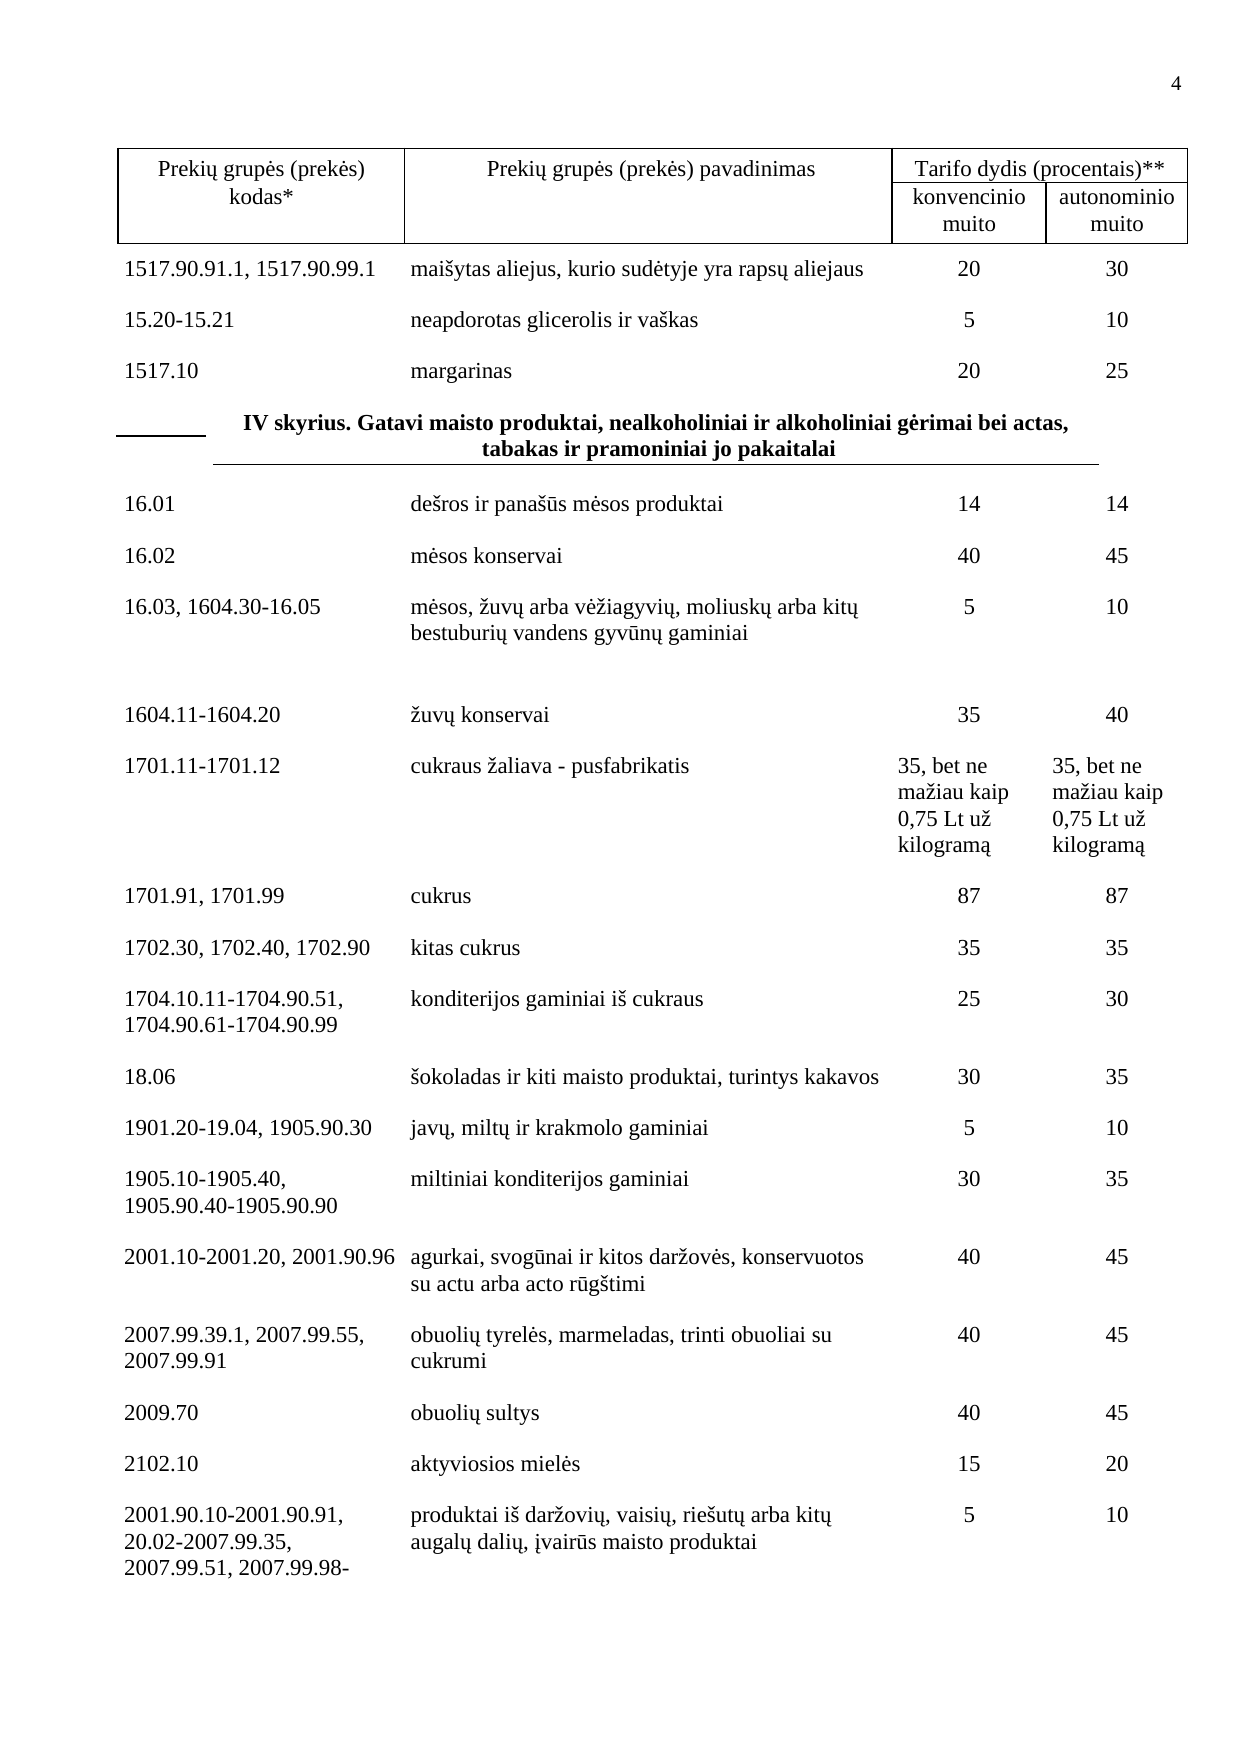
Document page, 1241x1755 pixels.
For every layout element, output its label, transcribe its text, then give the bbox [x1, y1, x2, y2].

table_cell 87 [1046, 870, 1187, 921]
table_cell 15 [892, 1438, 1046, 1489]
table_cell 40 [892, 1231, 1046, 1308]
table_cell 5 [892, 581, 1046, 688]
table_cell 14 [1046, 478, 1187, 529]
table_cell 2102.10 [118, 1438, 404, 1489]
table_cell žuvų konservai [405, 688, 892, 739]
table_cell 30 [1046, 244, 1187, 294]
table_cell agurkai, svogūnai ir kitos daržovės, konservuotos su actu arba acto rūgštimi [405, 1231, 892, 1308]
table_cell 1905.10-1905.40, 1905.90.40-1905.90.90 [118, 1153, 404, 1231]
table_cell 20 [1046, 1438, 1187, 1489]
table_cell 35, bet ne mažiau kaip 0,75 Lt už kilogramą [1046, 740, 1187, 870]
table_cell 45 [1046, 1231, 1187, 1308]
table_cell dešros ir panašūs mėsos produktai [405, 478, 892, 529]
table_cell kitas cukrus [405, 921, 892, 973]
table_cell 45 [1046, 529, 1187, 581]
table_cell 45 [1046, 1386, 1187, 1437]
table_cell 35 [892, 688, 1046, 739]
table_cell 2009.70 [118, 1386, 404, 1437]
table_cell 1701.11-1701.12 [118, 740, 404, 870]
table_cell 10 [1046, 1489, 1187, 1580]
table_cell produktai iš daržovių, vaisių, riešutų arba kitų augalų dalių, įvairūs maisto produktai [405, 1489, 892, 1580]
table_cell 30 [892, 1050, 1046, 1102]
table_cell 20 [892, 244, 1046, 294]
table_header Prekių grupės (prekės) [119, 149, 404, 182]
table_cell mėsos, žuvų arba vėžiagyvių, moliuskų arba kitų bestuburių vandens gyvūnų gaminiai [405, 581, 892, 688]
table_cell 30 [1046, 973, 1187, 1050]
table_cell 40 [1046, 688, 1187, 739]
table_cell 15.20-15.21 [118, 294, 404, 345]
table_cell 10 [1046, 1102, 1187, 1153]
table_cell kodas* [119, 182, 404, 242]
table_cell 35, bet ne mažiau kaip 0,75 Lt už kilogramą [892, 740, 1046, 870]
table_cell cukraus žaliava - pusfabrikatis [405, 740, 892, 870]
table_cell 40 [892, 1309, 1046, 1386]
table_cell 45 [1046, 1309, 1187, 1386]
table_cell aktyviosios mielės [405, 1438, 892, 1489]
table_cell 1604.11-1604.20 [118, 688, 404, 739]
table_cell 14 [892, 478, 1046, 529]
table_cell miltiniai konditerijos gaminiai [405, 1153, 892, 1231]
table_cell 16.03, 1604.30-16.05 [118, 581, 404, 688]
table_cell 5 [892, 294, 1046, 345]
table_cell 1517.90.91.1, 1517.90.99.1 [118, 244, 404, 294]
table_cell javų, miltų ir krakmolo gaminiai [405, 1102, 892, 1153]
table_cell 35 [1046, 1050, 1187, 1102]
table_cell 25 [892, 973, 1046, 1050]
table_cell 25 [1046, 345, 1187, 396]
table_cell 1702.30, 1702.40, 1702.90 [118, 921, 404, 973]
table_cell 2001.90.10-2001.90.91, 20.02-2007.99.35, 2007.99.51, 2007.99.98- [118, 1489, 404, 1580]
table_cell 10 [1046, 294, 1187, 345]
table_cell 10 [1046, 581, 1187, 688]
table_cell 35 [1046, 921, 1187, 973]
table_cell 40 [892, 1386, 1046, 1437]
table_cell 1704.10.11-1704.90.51, 1704.90.61-1704.90.99 [118, 973, 404, 1050]
table_cell 1901.20-19.04, 1905.90.30 [118, 1102, 404, 1153]
table_cell [405, 182, 891, 242]
table_cell mėsos konservai [405, 529, 892, 581]
table_cell 5 [892, 1489, 1046, 1580]
table_cell margarinas [405, 345, 892, 396]
table_cell autonominio muito [1047, 183, 1187, 242]
table_header Prekių grupės (prekės) pavadinimas [405, 149, 891, 182]
table_cell 1701.91, 1701.99 [118, 870, 404, 921]
table_cell 16.01 [118, 478, 404, 529]
table_cell 30 [892, 1153, 1046, 1231]
table_cell 40 [892, 529, 1046, 581]
table_cell IV skyrius. gatavi maisto produktai, nealkoholiniai ir alkoholiniai gėrimai bei actas, tabakas ir pramoniniai jo pakaitalai [118, 396, 1187, 478]
table_cell 2007.99.39.1, 2007.99.55, 2007.99.91 [118, 1309, 404, 1386]
table_cell 35 [1046, 1153, 1187, 1231]
table_cell 20 [892, 345, 1046, 396]
table_cell 18.06 [118, 1050, 404, 1102]
table_cell 87 [892, 870, 1046, 921]
table_cell konditerijos gaminiai iš cukraus [405, 973, 892, 1050]
table_cell 35 [892, 921, 1046, 973]
table_cell cukrus [405, 870, 892, 921]
table_cell neapdorotas glicerolis ir vaškas [405, 294, 892, 345]
table_cell obuolių tyrelės, marmeladas, trinti obuoliai su cukrumi [405, 1309, 892, 1386]
table_cell obuolių sultys [405, 1386, 892, 1437]
table_cell 5 [892, 1102, 1046, 1153]
table_cell maišytas aliejus, kurio sudėtyje yra rapsų aliejaus [405, 244, 892, 294]
table_cell 16.02 [118, 529, 404, 581]
table_cell šokoladas ir kiti maisto produktai, turintys kakavos [405, 1050, 892, 1102]
table_header Tarifo dydis (procentais)** [893, 149, 1187, 182]
table_cell 2001.10-2001.20, 2001.90.96 [118, 1231, 404, 1308]
table_cell konvencinio muito [893, 183, 1045, 242]
table_cell 1517.10 [118, 345, 404, 396]
